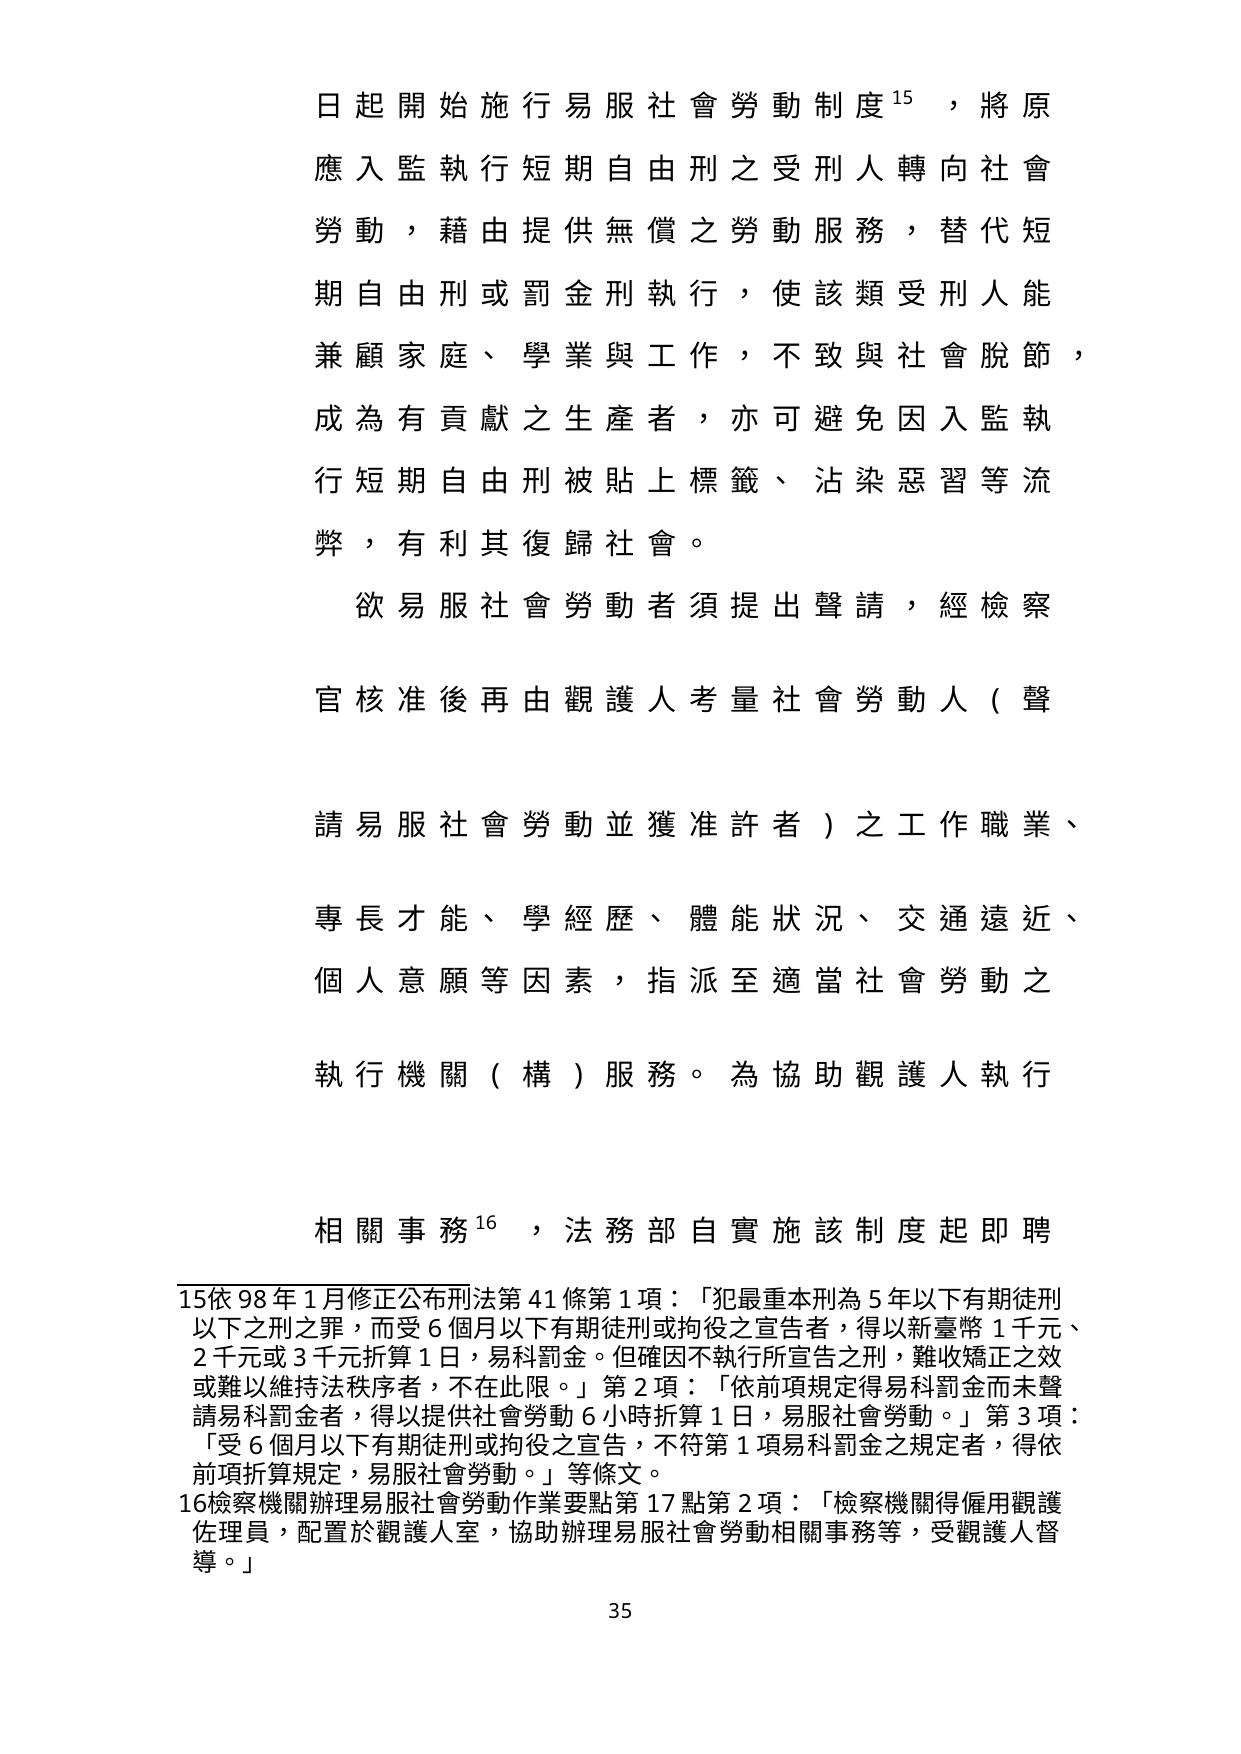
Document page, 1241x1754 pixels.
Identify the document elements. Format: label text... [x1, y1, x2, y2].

text 檢察機關辦理易服社會勞動作業要點第17點第2項：「檢察機關得僱用觀護佐理員，配置於觀護人室，協助辦理易服社會勞動相關事務等，受觀護人督導。」 [177, 1489, 1063, 1577]
text 欲易服社會勞動者須提出聲請，經檢察官核准後再由觀護人考量社會勞動人(聲請易服社會勞動並獲准許者)之工作職業、專長才能、學經歷、體能狀況、交通遠近、個人意願等因素，指派至適當社會勞動之執行機關(構)服務。為協助觀護人執行相關事務，法務部自實施該制度起即聘用觀護佐理員，聘用人數自99年度之253人，減為100年度及101年度之236人及235人，102年度起均維持228人，各年度相關經費約1億餘元(詳表1)。 [271, 562, 1058, 1250]
text 依98年1月修正公布刑法第41條第1項：「犯最重本刑為5年以下有期徒刑以下之刑之罪，而受6個月以下有期徒刑或拘役之宣告者，得以新臺幣1千元、2千元或3千元折算1日，易科罰金。但確因不執行所宣告之刑，難收矯正之效或難以維持法秩序者，不在此限。」第2項：「依前項規定得易科罰金而未聲請易科罰金者，得以提供社會勞動6小時折算1日，易服社會勞動。」第3項：「受6個月以下有期徒刑或拘役之宣告，不符第1項易科罰金之規定者，得依前項折算規定，易服社會勞動。」等條文。 [177, 1285, 1063, 1489]
text 為落實寬嚴並進之刑事政策，推動以人為本之易刑替代措施，我國自98年9月1日起開始施行易服社會勞動制度，將原應入監執行短期自由刑之受刑人轉向社會勞動，藉由提供無償之勞動服務，替代短期自由刑或罰金刑執行，使該類受刑人能兼顧家庭、學業與工作，不致與社會脫節，成為有貢獻之生產者，亦可避免因入監執行短期自由刑被貼上標籤、沾染惡習等流弊，有利其復歸社會。 [271, 0, 1058, 562]
